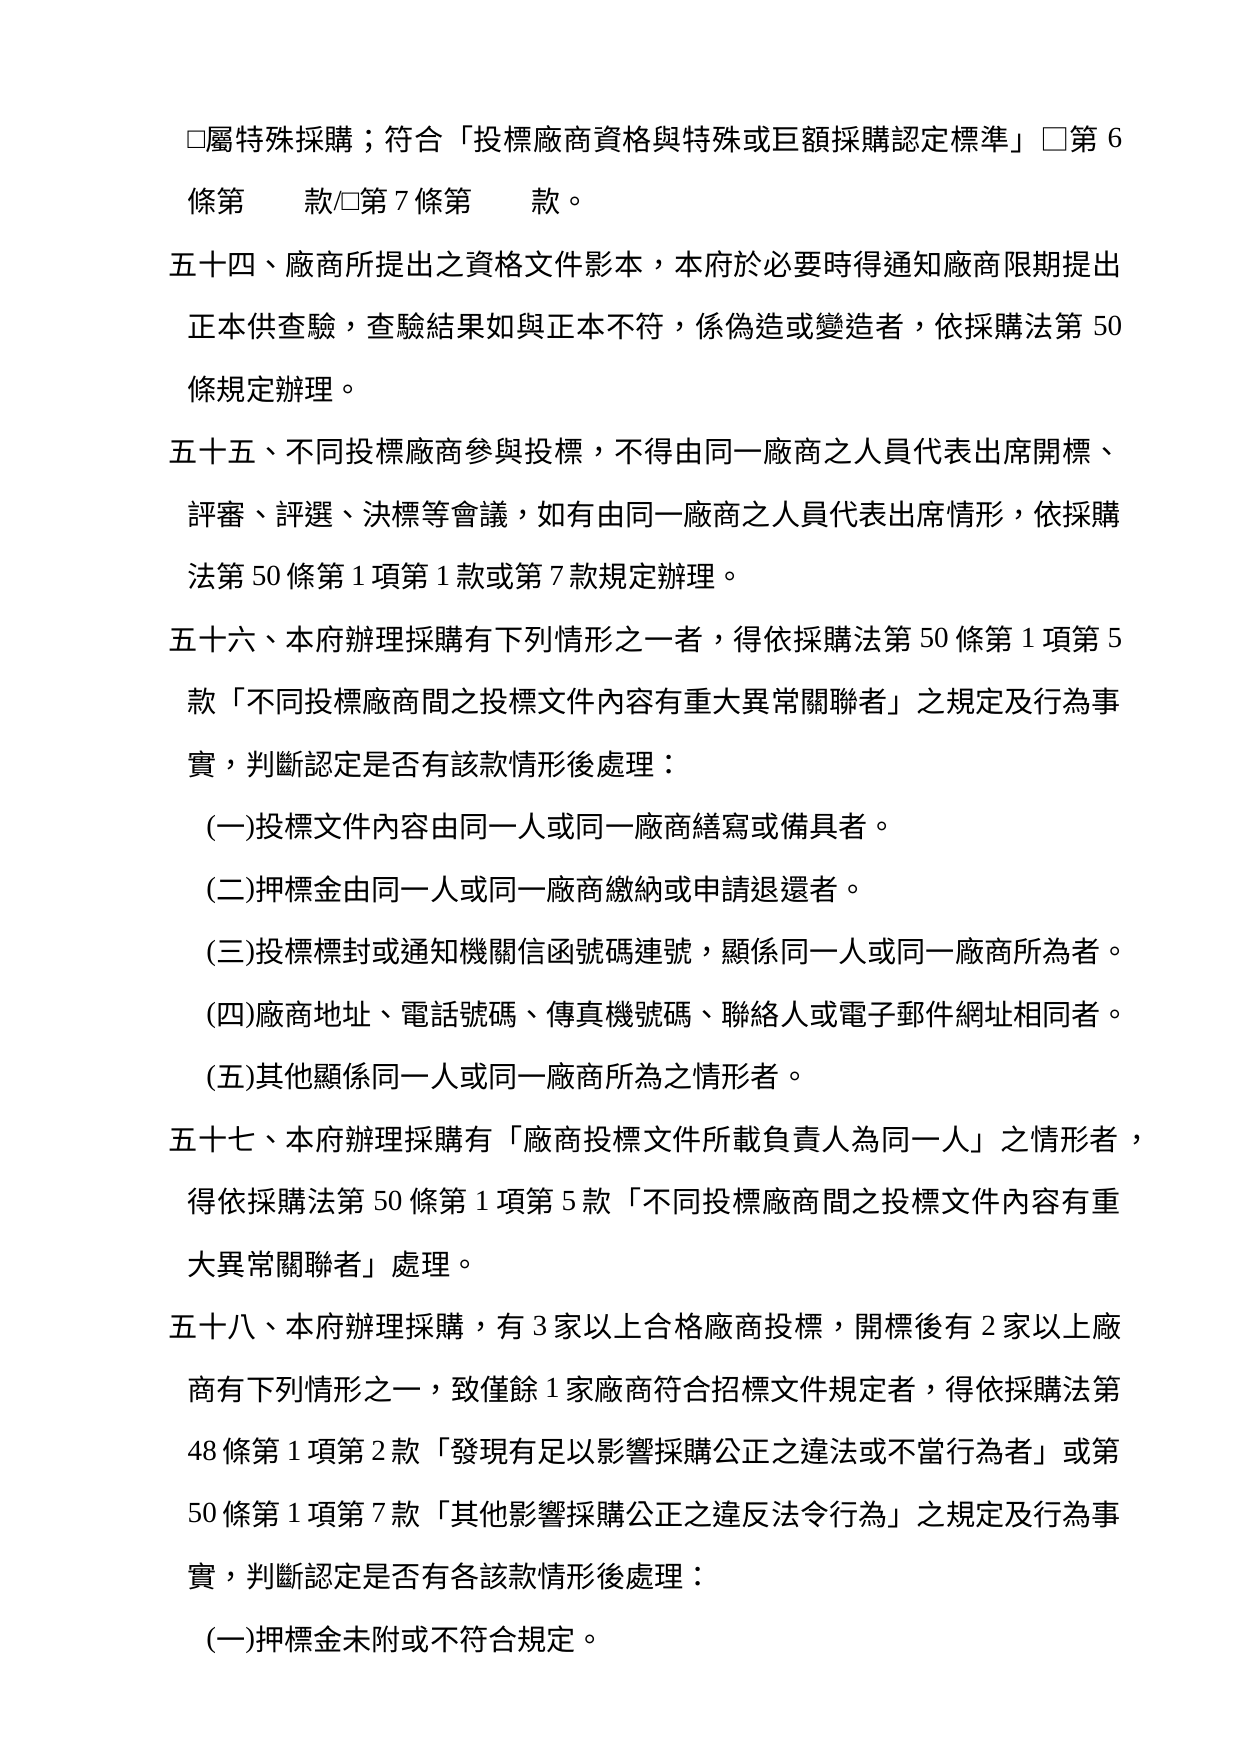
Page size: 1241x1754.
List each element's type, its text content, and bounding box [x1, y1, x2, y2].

subtitle 投標標封或通知機關信函號碼連號，顯係同一人或同一廠商所為者。 [206, 908, 1122, 971]
subtitle 廠商地址、電話號碼、傳真機號碼、聯絡人或電子郵件網址相同者。 [206, 971, 1122, 1033]
subtitle 其他顯係同一人或同一廠商所為之情形者。 [206, 1033, 1122, 1096]
subtitle 本府辦理採購，有3家以上合格廠商投標，開標後有2家以上廠商有下列情形之一，致僅餘1家廠商符合招標文件規定者，得依採購法第48條第1項第2款「發現有足以影響採購公正之違法或不當行為者」或第50條第1項第7款「其他影響採購公正之違反法令行為」之規定及行為事實，判斷認定是否有各該款情形後處理： [169, 1283, 1122, 1596]
subtitle □屬特殊採購；符合「投標廠商資格與特殊或巨額採購認定標準」□第6條第 款/□第7條第 款。 [169, 96, 1122, 221]
subtitle 本府辦理採購有下列情形之一者，得依採購法第50條第1項第5款「不同投標廠商間之投標文件內容有重大異常關聯者」之規定及行為事實，判斷認定是否有該款情形後處理： [169, 596, 1122, 783]
subtitle 押標金未附或不符合規定。 [206, 1596, 1122, 1658]
subtitle 廠商所提出之資格文件影本，本府於必要時得通知廠商限期提出正本供查驗，查驗結果如與正本不符，係偽造或變造者，依採購法第50條規定辦理。 [169, 221, 1122, 408]
subtitle 投標文件內容由同一人或同一廠商繕寫或備具者。 [206, 783, 1122, 846]
subtitle 不同投標廠商參與投標，不得由同一廠商之人員代表出席開標、評審、評選、決標等會議，如有由同一廠商之人員代表出席情形，依採購法第50條第1項第1款或第7款規定辦理。 [169, 408, 1122, 596]
subtitle 本府辦理採購有「廠商投標文件所載負責人為同一人」之情形者，得依採購法第50條第1項第5款「不同投標廠商間之投標文件內容有重大異常關聯者」處理。 [169, 1096, 1122, 1283]
subtitle 押標金由同一人或同一廠商繳納或申請退還者。 [206, 846, 1122, 908]
